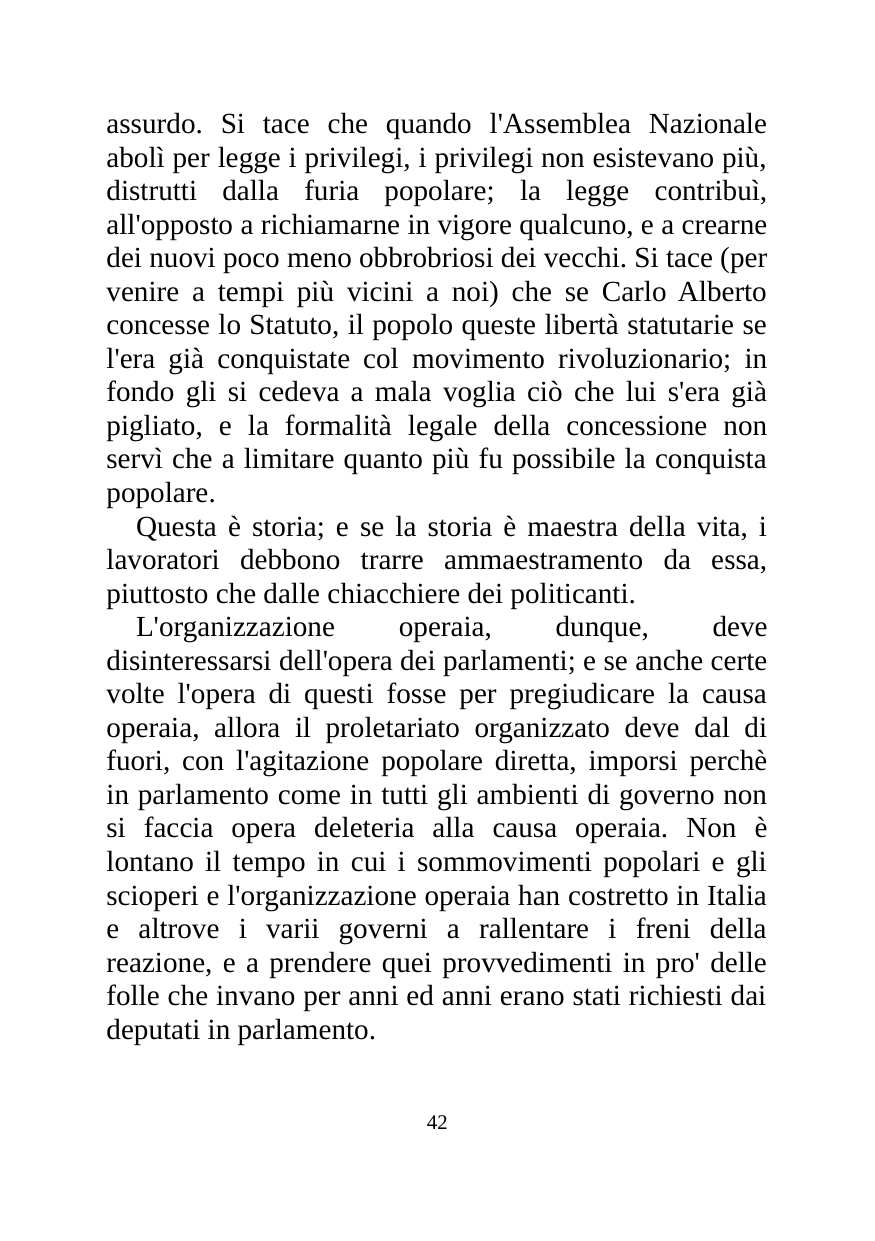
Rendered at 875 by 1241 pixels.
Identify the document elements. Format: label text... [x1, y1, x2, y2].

text L'organizzazione operaia, dunque, deve disinteressarsi dell'opera dei parlamenti; e se anche certe volte l'opera di questi fosse per pregiudicare la causa operaia, allora il proletariato organizzato deve dal di fuori, con l'agitazione popolare diretta, imporsi perchè in parlamento come in tutti gli ambienti di governo non si faccia opera deleteria alla causa operaia. Non è lontano il tempo in cui i sommovimenti popolari e gli scioperi e l'organizzazione operaia han costretto in Italia e altrove i varii governi a rallentare i freni della reazione, e a prendere quei provvedimenti in pro' delle folle che invano per anni ed anni erano stati richiesti dai deputati in parlamento. [106, 609, 768, 1045]
text Questa è storia; e se la storia è maestra della vita, i lavoratori debbono trarre ammaestramento da essa, piuttosto che dalle chiacchiere dei politicanti. [106, 509, 768, 609]
text assurdo. Si tace che quando l'Assemblea Nazionale abolì per legge i privilegi, i privilegi non esistevano più, distrutti dalla furia popolare; la legge contribuì, all'opposto a richiamarne in vigore qualcuno, e a crearne dei nuovi poco meno obbrobriosi dei vecchi. Si tace (per venire a tempi più vicini a noi) che se Carlo Alberto concesse lo Statuto, il popolo queste libertà statutarie se l'era già conquistate col movimento rivoluzionario; in fondo gli si cedeva a mala voglia ciò che lui s'era già pigliato, e la formalità legale della concessione non servì che a limitare quanto più fu possibile la conquista popolare. [106, 106, 768, 509]
